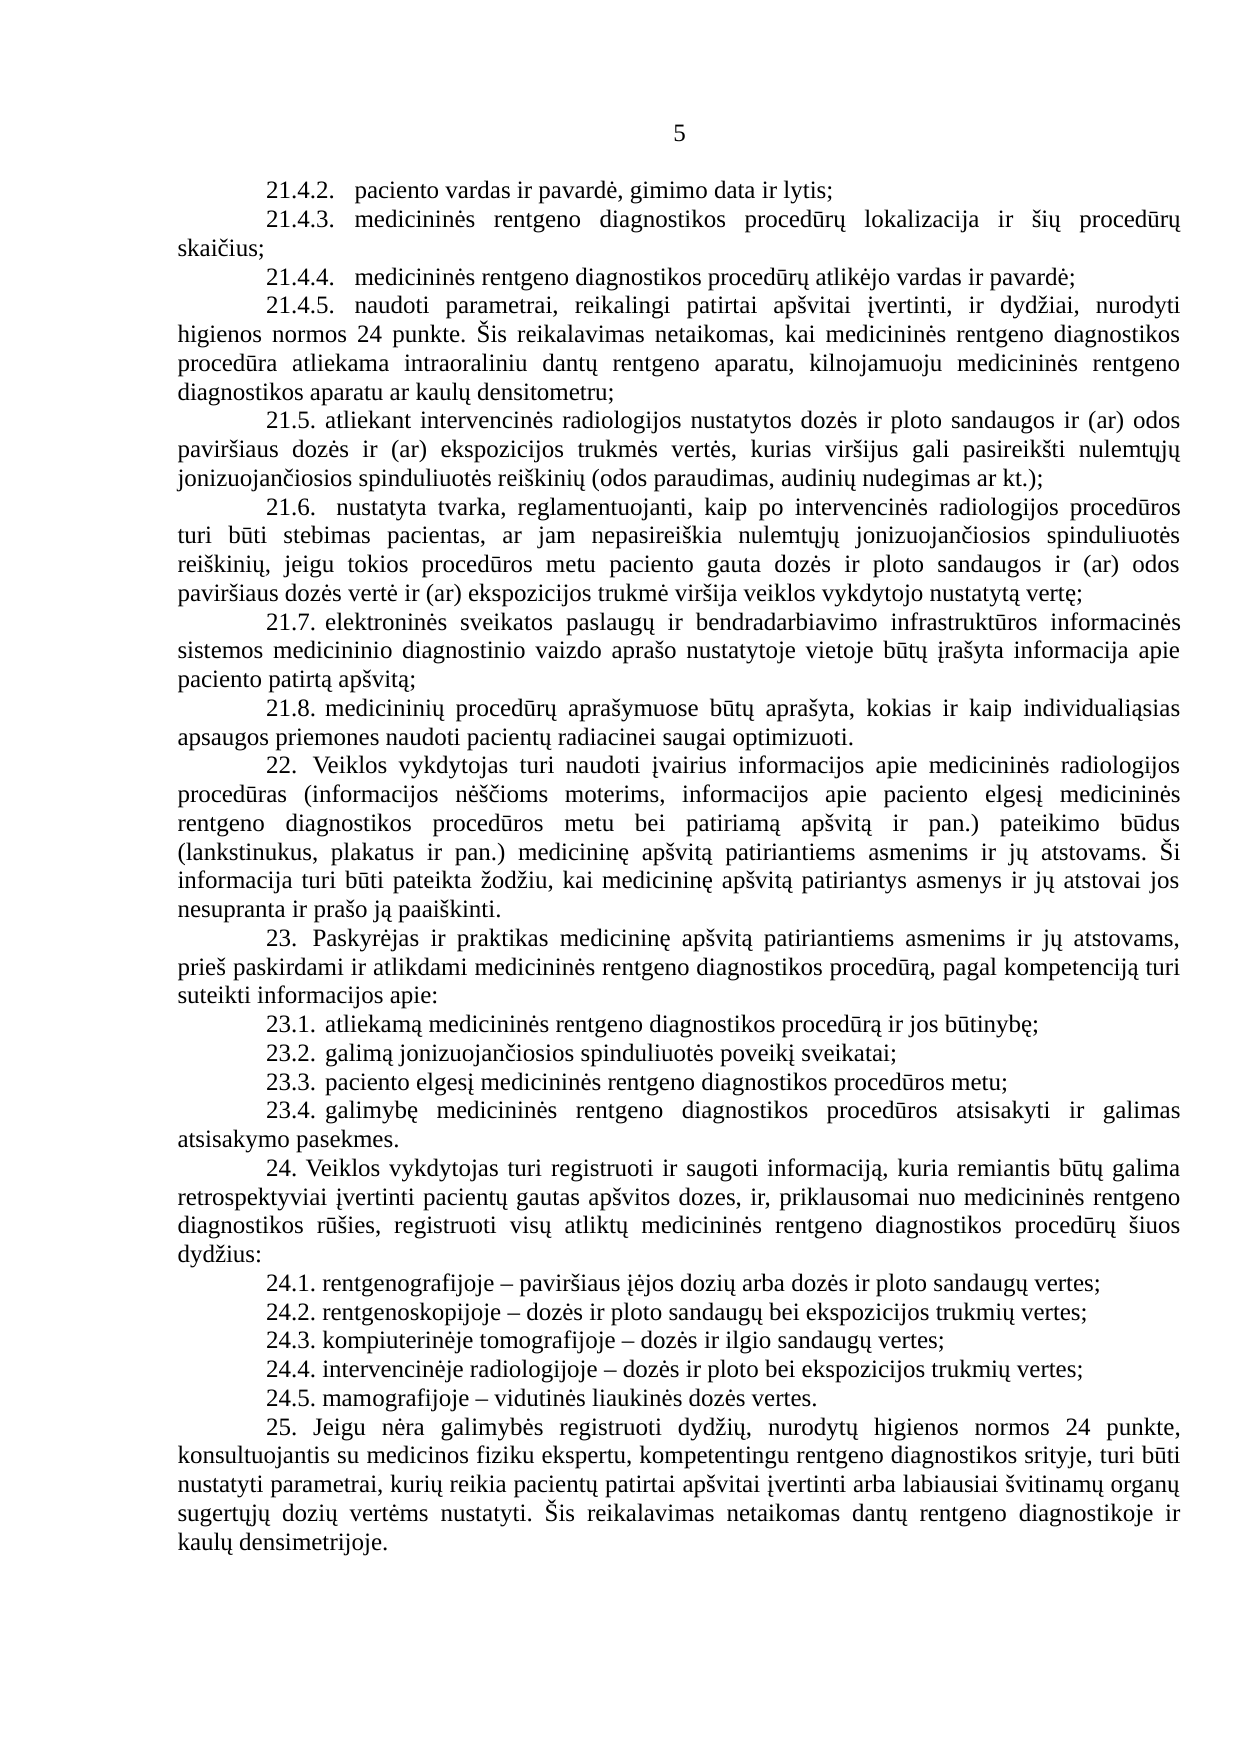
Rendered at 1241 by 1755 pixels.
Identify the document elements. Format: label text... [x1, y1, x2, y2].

text 24.5. mamografijoje – vidutinės liaukinės dozės vertes. [177, 1383, 1181, 1412]
text 21.5. atliekant intervencinės radiologijos nustatytos dozės ir ploto sandaugos ir (ar) odos paviršiaus dozės ir (ar) ekspozicijos trukmės vertės, kurias viršijus gali pasireikšti nulemtųjų jonizuojančiosios spinduliuotės reiškinių (odos paraudimas, audinių nudegimas ar kt.); [177, 406, 1181, 492]
text 21.4.2. paciento vardas ir pavardė, gimimo data ir lytis; [177, 176, 1181, 204]
text 24.4. intervencinėje radiologijoje – dozės ir ploto bei ekspozicijos trukmių vertes; [177, 1354, 1181, 1383]
text 21.4.5. naudoti parametrai, reikalingi patirtai apšvitai įvertinti, ir dydžiai, nurodyti higienos normos 24 punkte. Šis reikalavimas netaikomas, kai medicininės rentgeno diagnostikos procedūra atliekama intraoraliniu dantų rentgeno aparatu, kilnojamuoju medicininės rentgeno diagnostikos aparatu ar kaulų densitometru; [177, 291, 1181, 406]
text 23. Paskyrėjas ir praktikas medicininę apšvitą patiriantiems asmenims ir jų atstovams, prieš paskirdami ir atlikdami medicininės rentgeno diagnostikos procedūrą, pagal kompetenciją turi suteikti informacijos apie: [177, 923, 1181, 1009]
text 24.2. rentgenoskopijoje – dozės ir ploto sandaugų bei ekspozicijos trukmių vertes; [177, 1297, 1181, 1326]
text 21.4.4. medicininės rentgeno diagnostikos procedūrų atlikėjo vardas ir pavardė; [177, 262, 1181, 291]
text 21.6. nustatyta tvarka, reglamentuojanti, kaip po intervencinės radiologijos procedūros turi būti stebimas pacientas, ar jam nepasireiškia nulemtųjų jonizuojančiosios spinduliuotės reiškinių, jeigu tokios procedūros metu paciento gauta dozės ir ploto sandaugos ir (ar) odos paviršiaus dozės vertė ir (ar) ekspozicijos trukmė viršija veiklos vykdytojo nustatytą vertę; [177, 492, 1181, 607]
text 25. Jeigu nėra galimybės registruoti dydžių, nurodytų higienos normos 24 punkte, konsultuojantis su medicinos fiziku ekspertu, kompetentingu rentgeno diagnostikos srityje, turi būti nustatyti parametrai, kurių reikia pacientų patirtai apšvitai įvertinti arba labiausiai švitinamų organų sugertųjų dozių vertėms nustatyti. Šis reikalavimas netaikomas dantų rentgeno diagnostikoje ir kaulų densimetrijoje. [177, 1412, 1181, 1556]
text 22. Veiklos vykdytojas turi naudoti įvairius informacijos apie medicininės radiologijos procedūras (informacijos nėščioms moterims, informacijos apie paciento elgesį medicininės rentgeno diagnostikos procedūros metu bei patiriamą apšvitą ir pan.) pateikimo būdus (lankstinukus, plakatus ir pan.) medicininę apšvitą patiriantiems asmenims ir jų atstovams. Ši informacija turi būti pateikta žodžiu, kai medicininę apšvitą patiriantys asmenys ir jų atstovai jos nesupranta ir prašo ją paaiškinti. [177, 751, 1181, 923]
text 21.7. elektroninės sveikatos paslaugų ir bendradarbiavimo infrastruktūros informacinės sistemos medicininio diagnostinio vaizdo aprašo nustatytoje vietoje būtų įrašyta informacija apie paciento patirtą apšvitą; [177, 607, 1181, 693]
text 24. Veiklos vykdytojas turi registruoti ir saugoti informaciją, kuria remiantis būtų galima retrospektyviai įvertinti pacientų gautas apšvitos dozes, ir, priklausomai nuo medicininės rentgeno diagnostikos rūšies, registruoti visų atliktų medicininės rentgeno diagnostikos procedūrų šiuos dydžius: [177, 1153, 1181, 1268]
text 23.3. paciento elgesį medicininės rentgeno diagnostikos procedūros metu; [177, 1067, 1181, 1096]
text 21.4.3. medicininės rentgeno diagnostikos procedūrų lokalizacija ir šių procedūrų skaičius; [177, 204, 1181, 262]
text 23.1. atliekamą medicininės rentgeno diagnostikos procedūrą ir jos būtinybę; [266, 1009, 1181, 1038]
text 24.1. rentgenografijoje – paviršiaus įėjos dozių arba dozės ir ploto sandaugų vertes; [177, 1268, 1181, 1297]
text 21.8. medicininių procedūrų aprašymuose būtų aprašyta, kokias ir kaip individualiąsias apsaugos priemones naudoti pacientų radiacinei saugai optimizuoti. [177, 693, 1181, 751]
text 23.2. galimą jonizuojančiosios spinduliuotės poveikį sveikatai; [177, 1038, 1181, 1067]
text 23.4. galimybę medicininės rentgeno diagnostikos procedūros atsisakyti ir galimas atsisakymo pasekmes. [177, 1096, 1181, 1153]
text 24.3. kompiuterinėje tomografijoje – dozės ir ilgio sandaugų vertes; [177, 1326, 1181, 1354]
